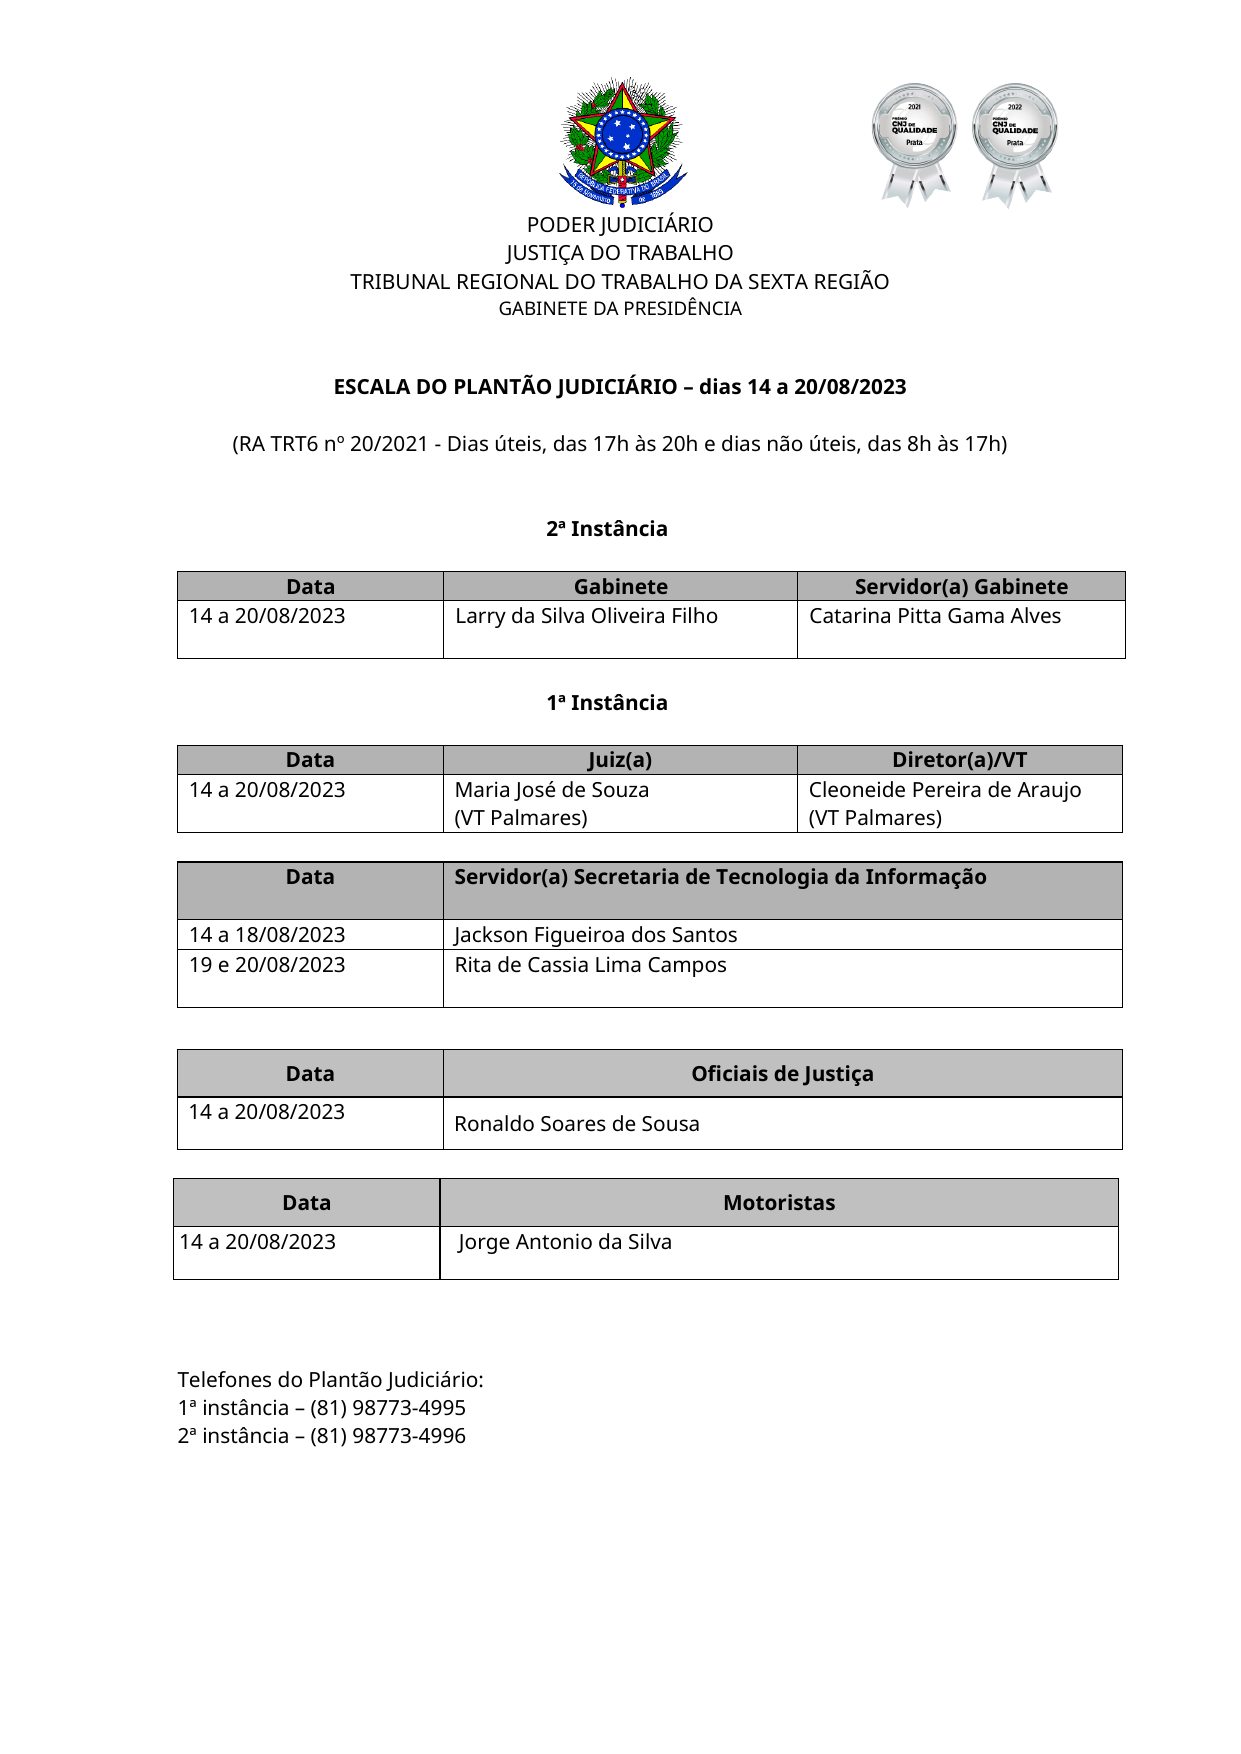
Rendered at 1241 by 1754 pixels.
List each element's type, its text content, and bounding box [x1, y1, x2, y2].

table_cell Cleoneide Pereira de Araujo (VT Palmares) [798, 775, 1122, 832]
table_header Motoristas [441, 1179, 1118, 1226]
picture [852, 82, 1059, 210]
picture [552, 73, 690, 210]
text 2ª Instância [365, 514, 1063, 542]
table_cell Jorge Antonio da Silva [441, 1227, 1118, 1278]
text 2ª instância – (81) 98773-4996 [177, 1422, 1063, 1450]
table_cell 14 a 20/08/2023 [174, 1227, 439, 1278]
table_header Data [178, 1050, 443, 1096]
text 1ª instância – (81) 98773-4995 [177, 1393, 1063, 1422]
table_header Gabinete [444, 572, 797, 600]
table_cell 14 a 20/08/2023 [178, 1098, 443, 1149]
table_header Data [178, 746, 443, 774]
table_header Diretor(a)/VT [798, 746, 1122, 774]
table_cell 14 a 18/08/2023 [178, 920, 443, 949]
table_cell Maria José de Souza (VT Palmares) [444, 775, 797, 832]
table_cell 14 a 20/08/2023 [178, 601, 443, 658]
table_cell 14 a 20/08/2023 [178, 775, 443, 832]
text 1ª Instância [365, 688, 1063, 716]
table_header Juiz(a) [444, 746, 797, 774]
table_header Servidor(a) Gabinete [798, 572, 1125, 600]
text Telefones do Plantão Judiciário: [177, 1365, 1063, 1393]
text ESCALA DO PLANTÃO JUDICIÁRIO – dias 14 a 20/08/2023 [177, 372, 1063, 400]
table_cell 19 e 20/08/2023 [178, 950, 443, 1007]
table_header Data [174, 1179, 439, 1226]
table_header Oficiais de Justiça [444, 1050, 1122, 1096]
text (RA TRT6 nº 20/2021 - Dias úteis, das 17h às 20h e dias não úteis, das 8h às 17h) [177, 429, 1063, 457]
table_header Data [178, 572, 443, 600]
table_cell Rita de Cassia Lima Campos [444, 950, 1122, 1007]
table_header Data [178, 863, 443, 919]
table_cell Ronaldo Soares de Sousa [444, 1098, 1122, 1149]
table_cell Catarina Pitta Gama Alves [798, 601, 1125, 658]
table_cell Jackson Figueiroa dos Santos [444, 920, 1122, 949]
table_cell Larry da Silva Oliveira Filho [444, 601, 797, 658]
table_header Servidor(a) Secretaria de Tecnologia da Informação [444, 863, 1122, 919]
